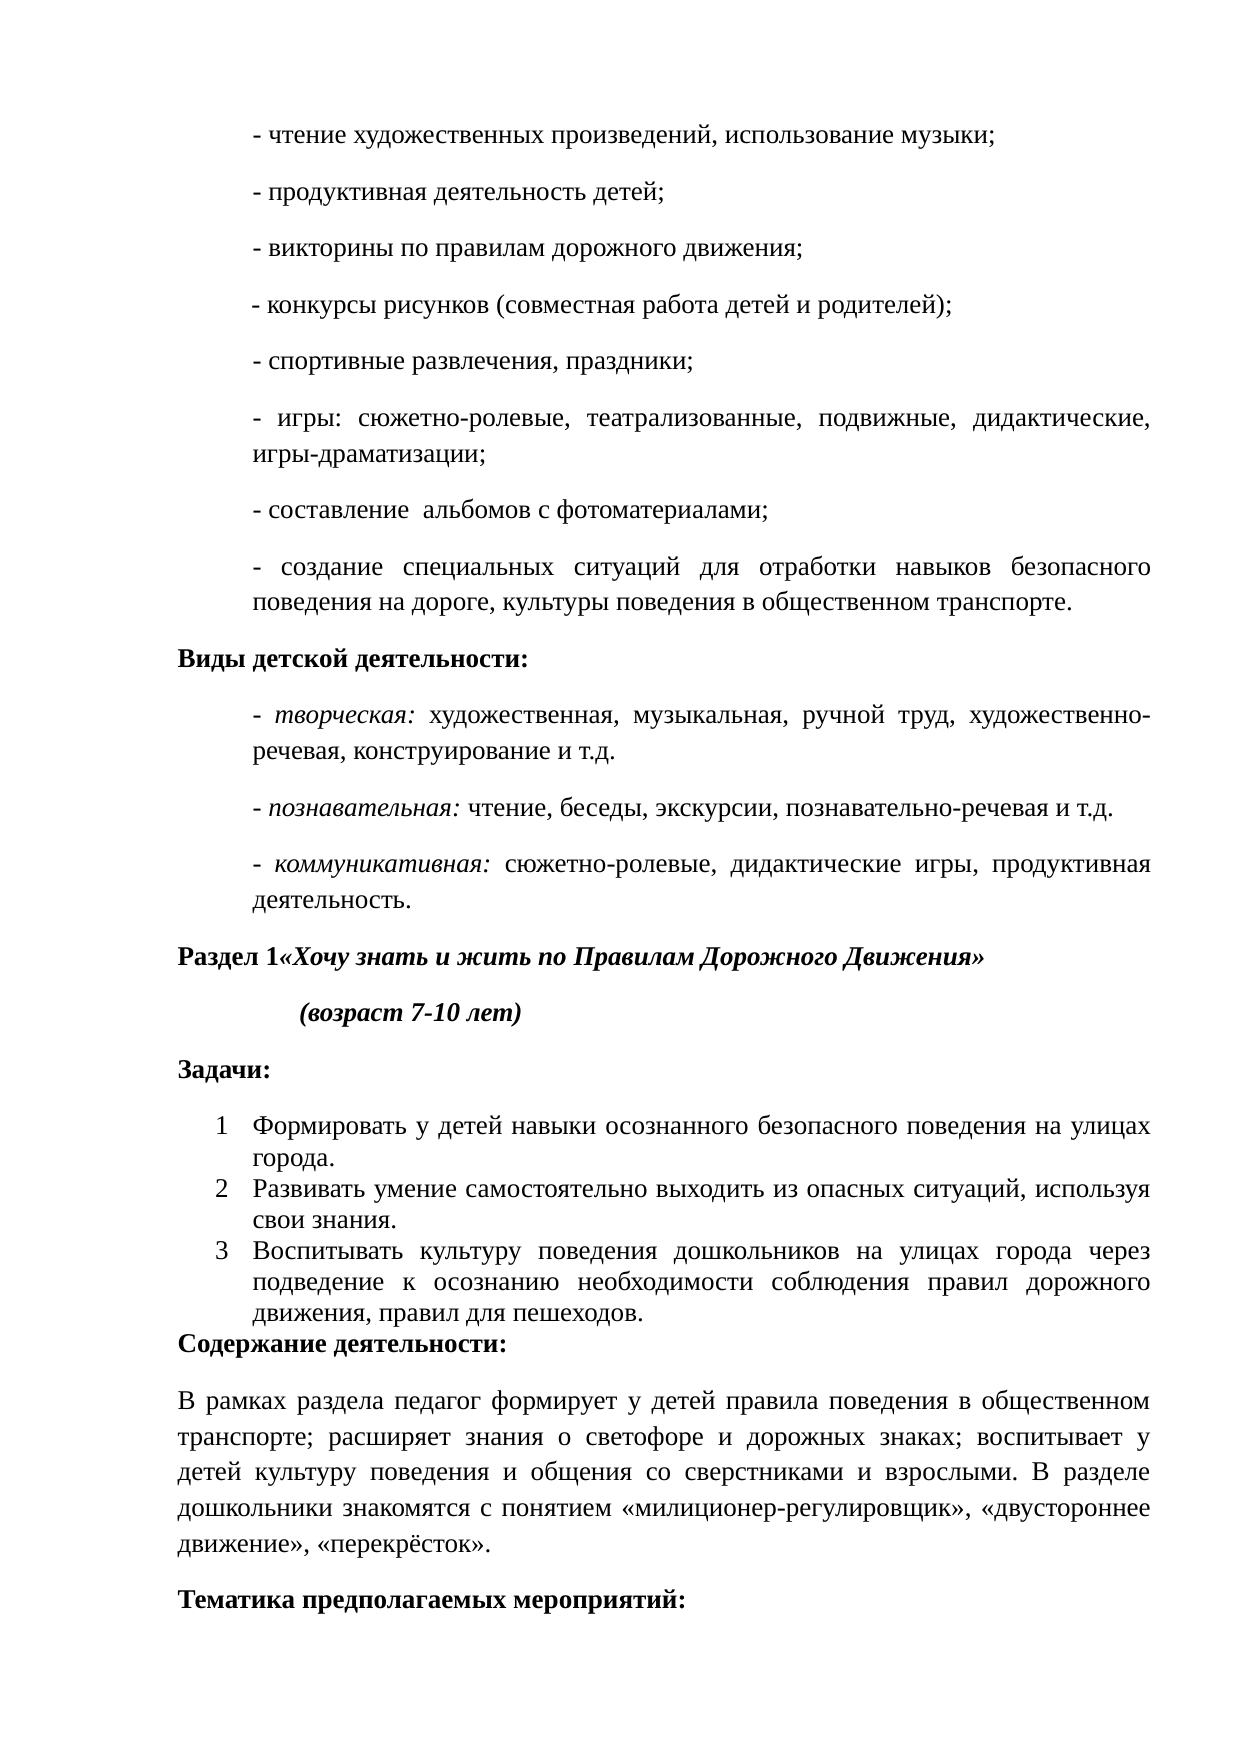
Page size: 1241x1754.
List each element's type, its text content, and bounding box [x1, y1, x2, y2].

text - продуктивная деятельность детей; [252, 175, 1152, 206]
list Формировать у детей навыки осознанного безопасного поведения на улицах города. [215, 1109, 1152, 1172]
text Задачи: [177, 1053, 1152, 1084]
text Содержание деятельности: [177, 1327, 1152, 1359]
text В рамках раздела педагог формирует у детей правила поведения в общественном транспорте; расширяет знания о светофоре и дорожных знаках; воспитывает у детей культуру поведения и общения со сверстниками и взрослыми. В разделе дошкольники знакомятся с понятием «милиционер-регулировщик», «двустороннее движение», «перекрёсток». [177, 1384, 1152, 1558]
text - чтение художественных произведений, использование музыки; [252, 118, 1152, 149]
text - конкурсы рисунков (совместная работа детей и родителей); [251, 288, 1152, 319]
text (возраст 7-10 лет) [177, 996, 1152, 1027]
text - спортивные развлечения, праздники; [252, 344, 1152, 376]
list Воспитывать культуру поведения дошкольников на улицах города через подведение к осознанию необходимости соблюдения правил дорожного движения, правил для пешеходов. [215, 1234, 1152, 1327]
text - коммуникативная: сюжетно-ролевые, дидактические игры, продуктивная деятельность. [252, 847, 1152, 914]
text - составление альбомов с фотоматериалами; [252, 493, 1152, 524]
text - познавательная: чтение, беседы, экскурсии, познавательно-речевая и т.д. [252, 791, 1152, 822]
text Тематика предполагаемых мероприятий: [177, 1583, 1152, 1615]
text Виды детской деятельности: [177, 642, 1152, 673]
text - создание специальных ситуаций для отработки навыков безопасного поведения на дороге, культуры поведения в общественном транспорте. [252, 550, 1152, 617]
text - викторины по правилам дорожного движения; [252, 231, 1152, 262]
text - творческая: художественная, музыкальная, ручной труд, художественно-речевая, конструирование и т.д. [252, 699, 1152, 766]
text Раздел 1«Хочу знать и жить по Правилам Дорожного Движения» [177, 940, 1152, 971]
text - игры: сюжетно-ролевые, театрализованные, подвижные, дидактические, игры-драматизации; [252, 401, 1152, 468]
list Развивать умение самостоятельно выходить из опасных ситуаций, используя свои знания. [215, 1172, 1152, 1234]
